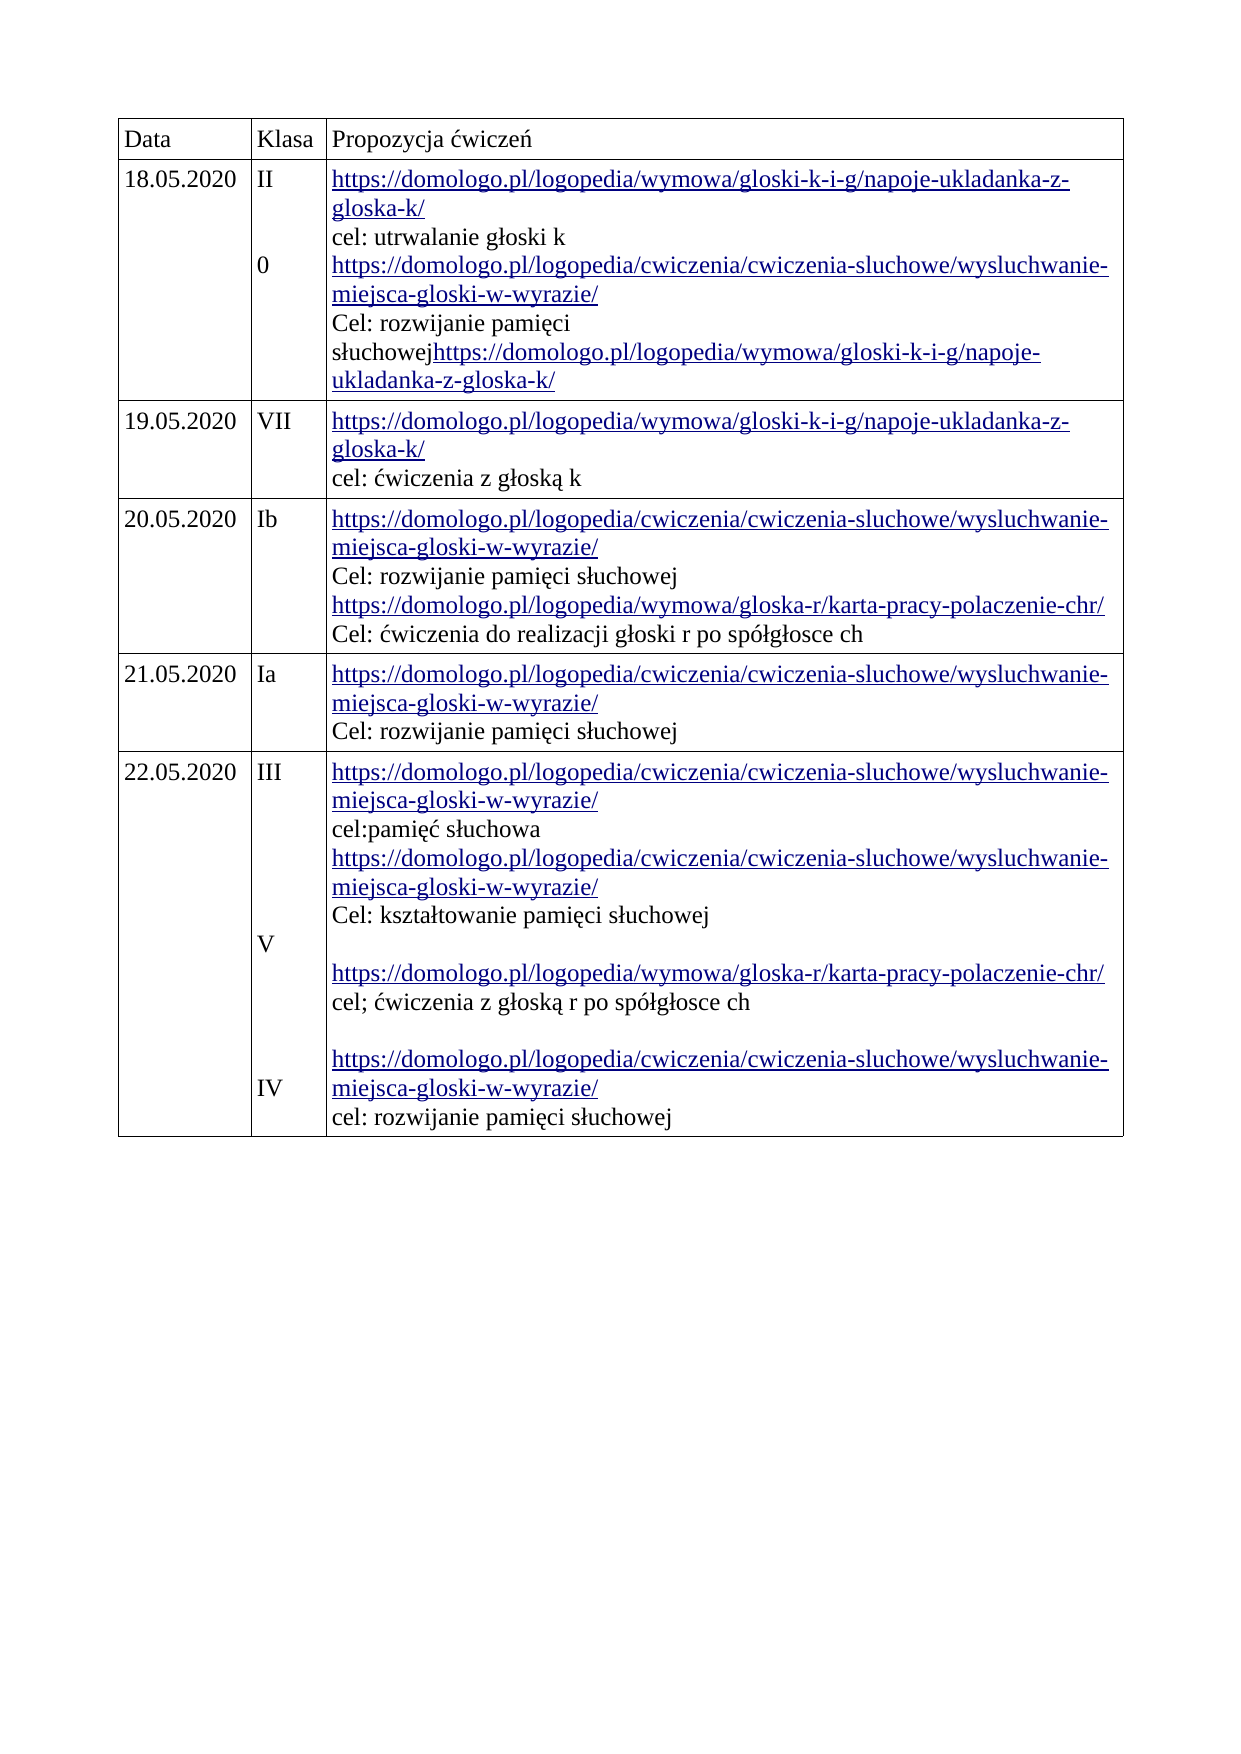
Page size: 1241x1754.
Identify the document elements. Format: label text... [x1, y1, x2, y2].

table_cell Ia [252, 654, 326, 751]
table_cell 20.05.2020 [119, 499, 251, 653]
table_cell III V IV [252, 752, 326, 1136]
table_cell 21.05.2020 [119, 654, 251, 751]
table_cell Ib [252, 499, 326, 653]
table_cell https://domologo.pl/logopedia/cwiczenia/cwiczenia-sluchowe/wysluchwanie-miejsca-gloski-w-wyrazie/ Cel: rozwijanie pamięci słuchowej https://domologo.pl/logopedia/wymowa/gloska-r/karta-pracy-polaczenie-chr/ Cel: ćwiczenia do realizacji głoski r po spółgłosce ch [327, 499, 1123, 653]
table_cell 18.05.2020 [119, 160, 251, 400]
table_header Propozycja ćwiczeń [327, 119, 1123, 158]
table_cell https://domologo.pl/logopedia/wymowa/gloski-k-i-g/napoje-ukladanka-z-gloska-k/ cel: utrwalanie głoski k https://domologo.pl/logopedia/cwiczenia/cwiczenia-sluchowe/wysluchwanie-miejsca-gloski-w-wyrazie/ Cel: rozwijanie pamięci słuchowejhttps://domologo.pl/logopedia/wymowa/gloski-k-i-g/napoje-ukladanka-z-gloska-k/ [327, 160, 1123, 400]
table_cell https://domologo.pl/logopedia/cwiczenia/cwiczenia-sluchowe/wysluchwanie-miejsca-gloski-w-wyrazie/ Cel: rozwijanie pamięci słuchowej [327, 654, 1123, 751]
table_header Klasa [252, 119, 326, 158]
table_cell 19.05.2020 [119, 401, 251, 498]
table_header Data [119, 119, 251, 158]
table_cell 22.05.2020 [119, 752, 251, 1136]
table_cell https://domologo.pl/logopedia/wymowa/gloski-k-i-g/napoje-ukladanka-z-gloska-k/ cel: ćwiczenia z głoską k [327, 401, 1123, 498]
table_cell II 0 [252, 160, 326, 400]
table_cell VII [252, 401, 326, 498]
table_cell https://domologo.pl/logopedia/cwiczenia/cwiczenia-sluchowe/wysluchwanie-miejsca-gloski-w-wyrazie/ cel:pamięć słuchowa https://domologo.pl/logopedia/cwiczenia/cwiczenia-sluchowe/wysluchwanie-miejsca-gloski-w-wyrazie/ Cel: kształtowanie pamięci słuchowej https://domologo.pl/logopedia/wymowa/gloska-r/karta-pracy-polaczenie-chr/ cel; ćwiczenia z głoską r po spółgłosce ch https://domologo.pl/logopedia/cwiczenia/cwiczenia-sluchowe/wysluchwanie-miejsca-gloski-w-wyrazie/ cel: rozwijanie pamięci słuchowej [327, 752, 1123, 1136]
